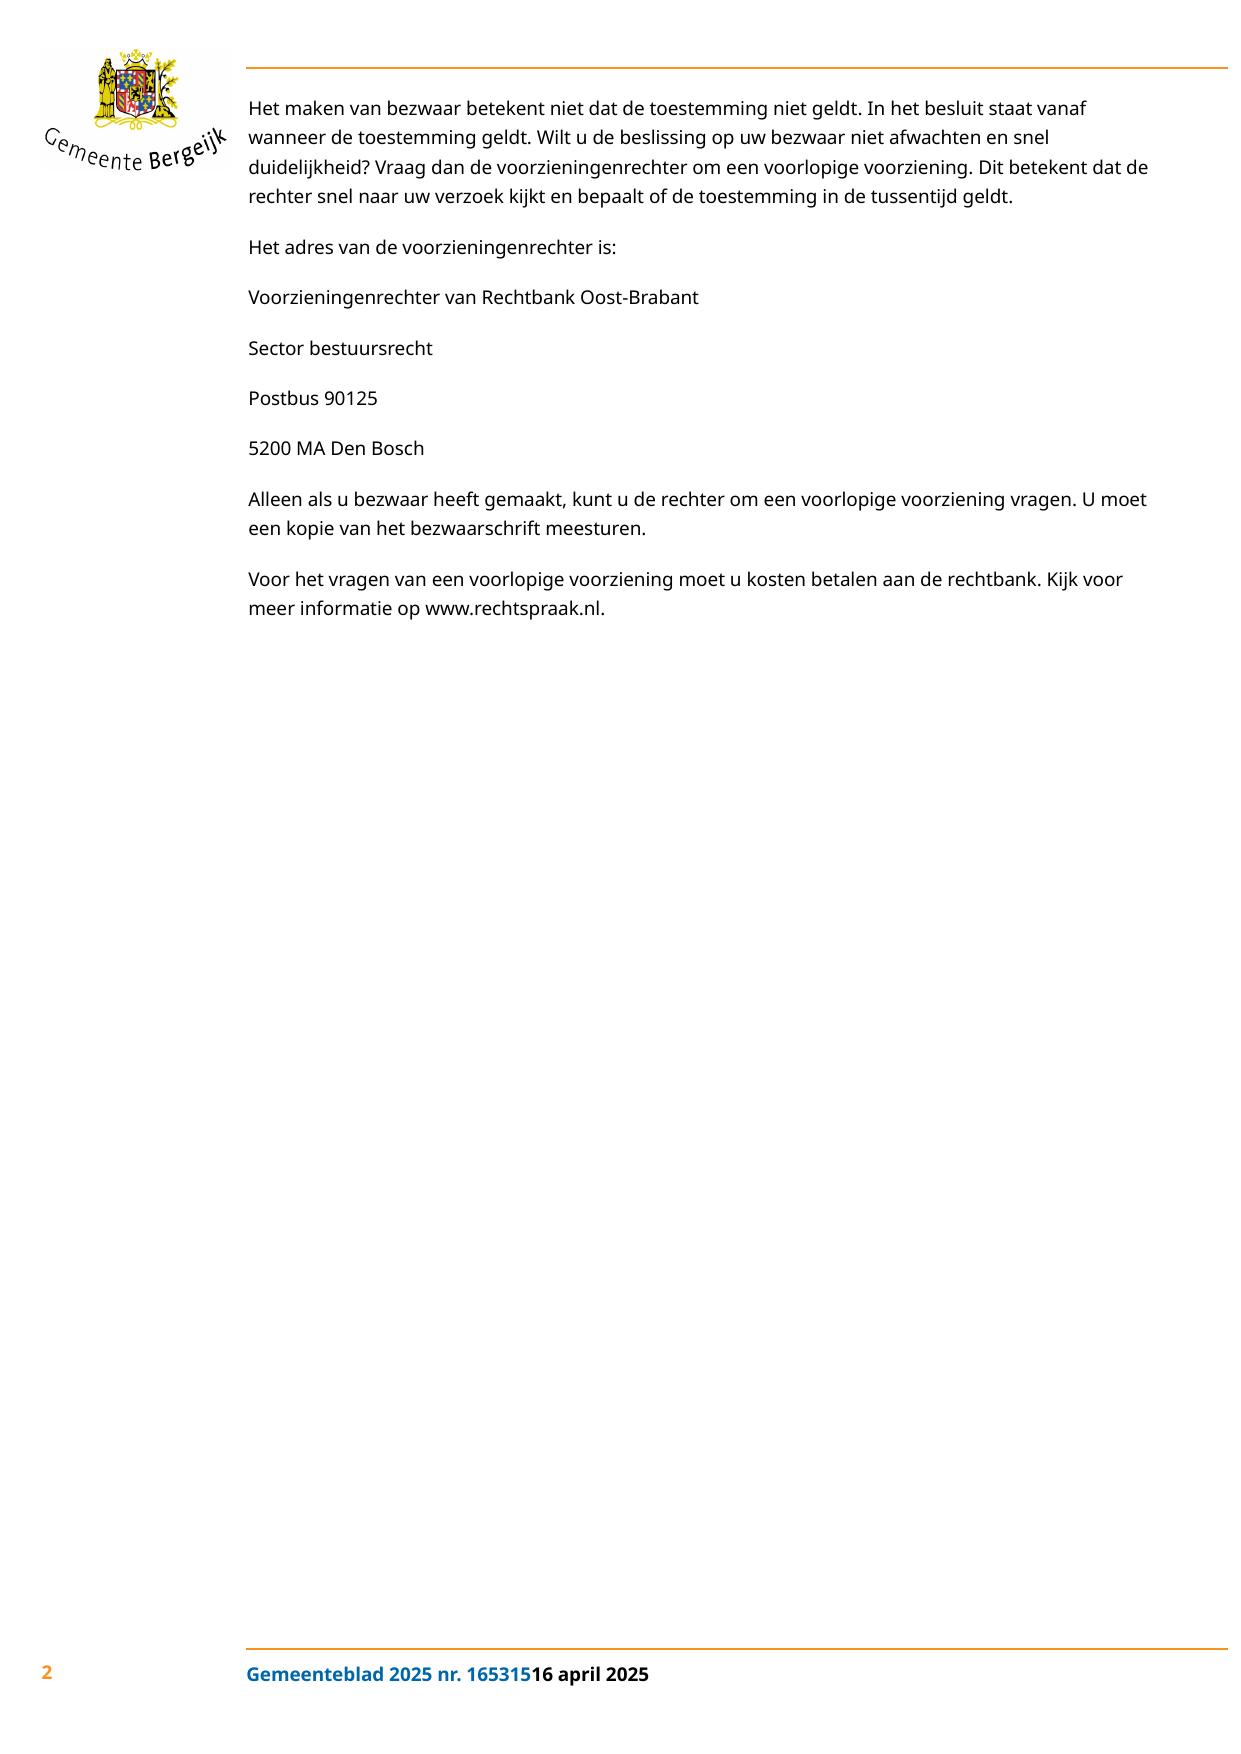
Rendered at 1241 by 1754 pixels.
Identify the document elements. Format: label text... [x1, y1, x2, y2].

text Alleen als u bezwaar heeft gemaakt, kunt u de rechter om een voorlopige voorziening vragen. U moet een kopie van het bezwaarschrift meesturen. [248, 486, 1152, 541]
text Het maken van bezwaar betekent niet dat de toestemming niet geldt. In het besluit staat vanaf wanneer de toestemming geldt. Wilt u de beslissing op uw bezwaar niet afwachten en snel duidelijkheid? Vraag dan de voorzieningenrechter om een voorlopige voorziening. Dit betekent dat de rechter snel naar uw verzoek kijkt en bepaalt of de toestemming in de tussentijd geldt. [248, 95, 1152, 209]
text Postbus 90125 [248, 385, 1152, 411]
text 5200 MA Den Bosch [248, 436, 1152, 461]
text Sector bestuursrecht [248, 335, 1152, 361]
text Voor het vragen van een voorlopige voorziening moet u kosten betalen aan de rechtbank. Kijk voor meer informatie op www.rechtspraak.nl. [248, 566, 1152, 621]
text Voorzieningenrechter van Rechtbank Oost-Brabant [248, 284, 1152, 310]
text Het adres van de voorzieningenrechter is: [248, 234, 1152, 260]
picture [41, 47, 231, 172]
